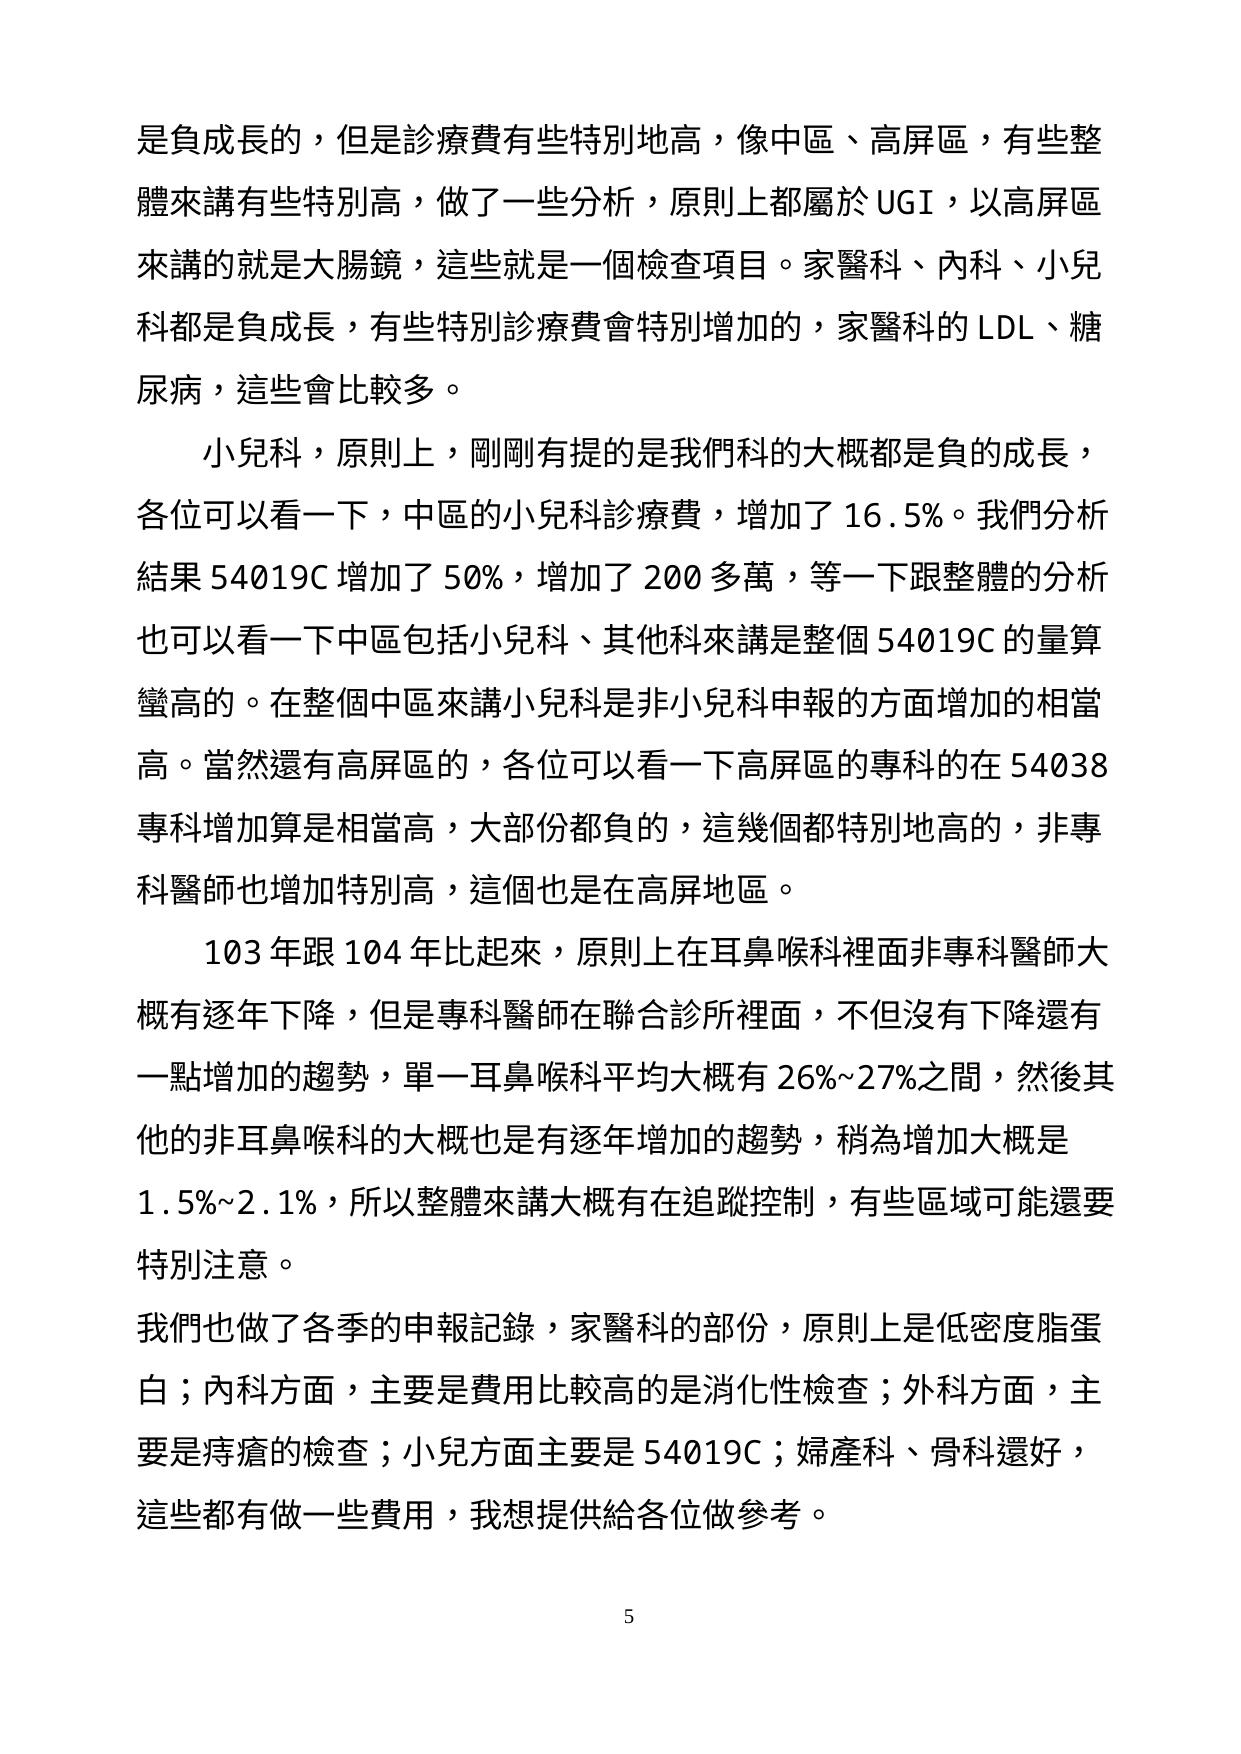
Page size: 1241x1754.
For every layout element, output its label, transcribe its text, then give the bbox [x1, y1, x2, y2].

text 是負成長的，但是診療費有些特別地高，像中區、高屏區，有些整體來講有些特別高，做了一些分析，原則上都屬於UGI，以高屏區來講的就是大腸鏡，這些就是一個檢查項目。家醫科、內科、小兒科都是負成長，有些特別診療費會特別增加的，家醫科的LDL、糖尿病，這些會比較多。 [136, 96, 1122, 409]
text 我們也做了各季的申報記錄，家醫科的部份，原則上是低密度脂蛋白；內科方面，主要是費用比較高的是消化性檢查；外科方面，主要是痔瘡的檢查；小兒方面主要是54019C；婦產科、骨科還好，這些都有做一些費用，我想提供給各位做參考。 [136, 1284, 1122, 1534]
text 小兒科，原則上，剛剛有提的是我們科的大概都是負的成長，各位可以看一下，中區的小兒科診療費，增加了16.5%。我們分析結果54019C增加了50%，增加了200多萬，等一下跟整體的分析也可以看一下中區包括小兒科、其他科來講是整個54019C的量算蠻高的。在整個中區來講小兒科是非小兒科申報的方面增加的相當高。當然還有高屏區的，各位可以看一下高屏區的專科的在54038專科增加算是相當高，大部份都負的，這幾個都特別地高的，非專科醫師也增加特別高，這個也是在高屏地區。 [136, 409, 1122, 909]
text 103年跟104年比起來，原則上在耳鼻喉科裡面非專科醫師大概有逐年下降，但是專科醫師在聯合診所裡面，不但沒有下降還有一點增加的趨勢，單一耳鼻喉科平均大概有26%~27%之間，然後其他的非耳鼻喉科的大概也是有逐年增加的趨勢，稍為增加大概是1.5%~2.1%，所以整體來講大概有在追蹤控制，有些區域可能還要特別注意。 [136, 909, 1122, 1284]
